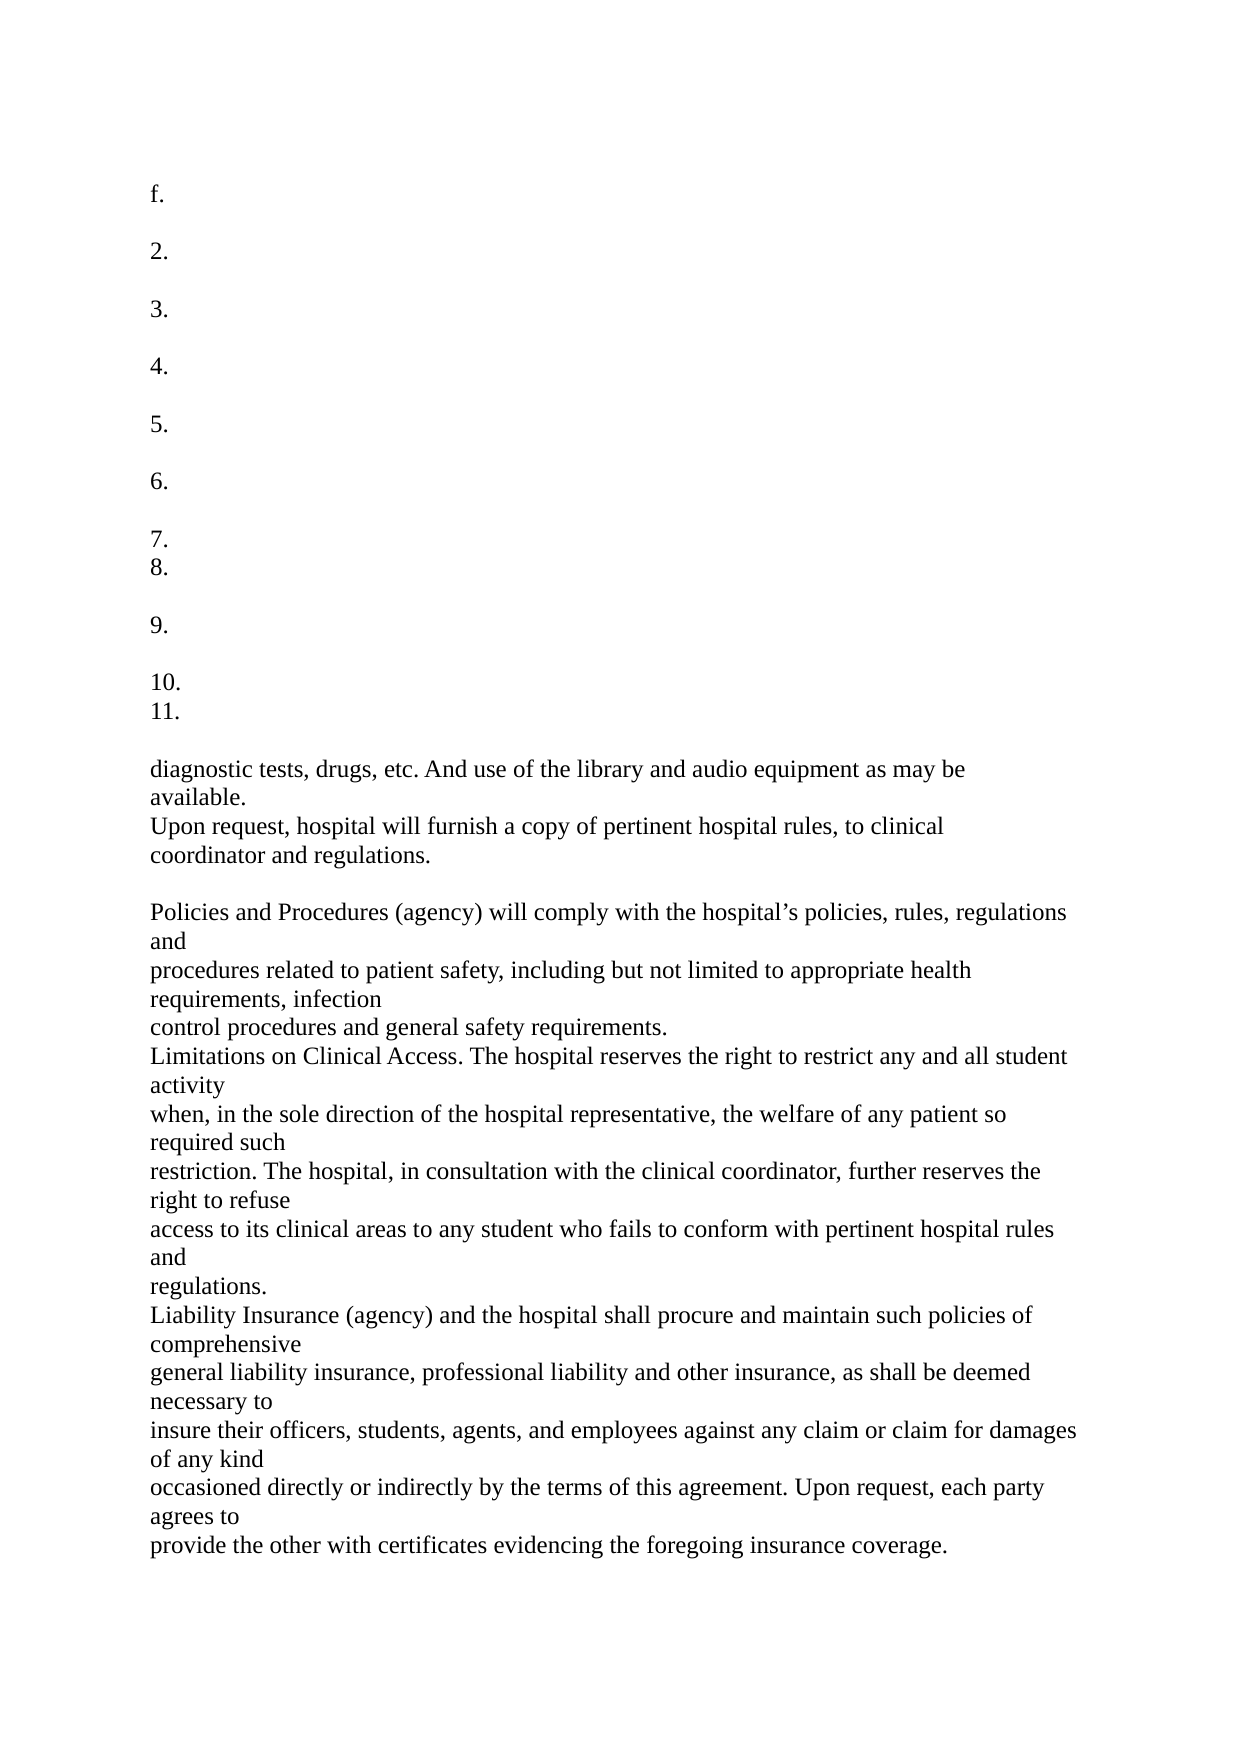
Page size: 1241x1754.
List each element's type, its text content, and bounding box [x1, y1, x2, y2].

text 5. [150, 409, 1090, 437]
text Liability Insurance (agency) and the hospital shall procure and maintain such policies of comprehensive [150, 1300, 1090, 1357]
text insure their officers, students, agents, and employees against any claim or claim for damages of any kind [150, 1415, 1090, 1472]
text 10. [150, 667, 1090, 696]
text when, in the sole direction of the hospital representative, the welfare of any patient so required such [150, 1099, 1090, 1156]
text Upon request, hospital will furnish a copy of pertinent hospital rules, to clinical [150, 811, 1090, 840]
text Limitations on Clinical Access. The hospital reserves the right to restrict any and all student activity [150, 1041, 1090, 1099]
text general liability insurance, professional liability and other insurance, as shall be deemed necessary to [150, 1357, 1090, 1415]
text 11. [150, 696, 1090, 725]
text 4. [150, 351, 1090, 380]
text access to its clinical areas to any student who fails to conform with pertinent hospital rules and [150, 1214, 1090, 1271]
text 3. [150, 294, 1090, 322]
text 6. [150, 466, 1090, 495]
text control procedures and general safety requirements. [150, 1012, 1090, 1041]
text procedures related to patient safety, including but not limited to appropriate health requirements, infection [150, 955, 1090, 1012]
text Policies and Procedures (agency) will comply with the hospital’s policies, rules, regulations and [150, 897, 1090, 955]
text coordinator and regulations. [150, 840, 1090, 869]
text restriction. The hospital, in consultation with the clinical coordinator, further reserves the right to refuse [150, 1156, 1090, 1214]
text 7. [150, 524, 1090, 552]
text diagnostic tests, drugs, etc. And use of the library and audio equipment as may be [150, 754, 1090, 782]
text 9. [150, 610, 1090, 639]
text f. [150, 179, 1090, 207]
text provide the other with certificates evidencing the foregoing insurance coverage. [150, 1530, 1090, 1559]
text 8. [150, 552, 1090, 581]
text regulations. [150, 1271, 1090, 1300]
text 2. [150, 236, 1090, 265]
text occasioned directly or indirectly by the terms of this agreement. Upon request, each party agrees to [150, 1472, 1090, 1530]
text available. [150, 782, 1090, 811]
